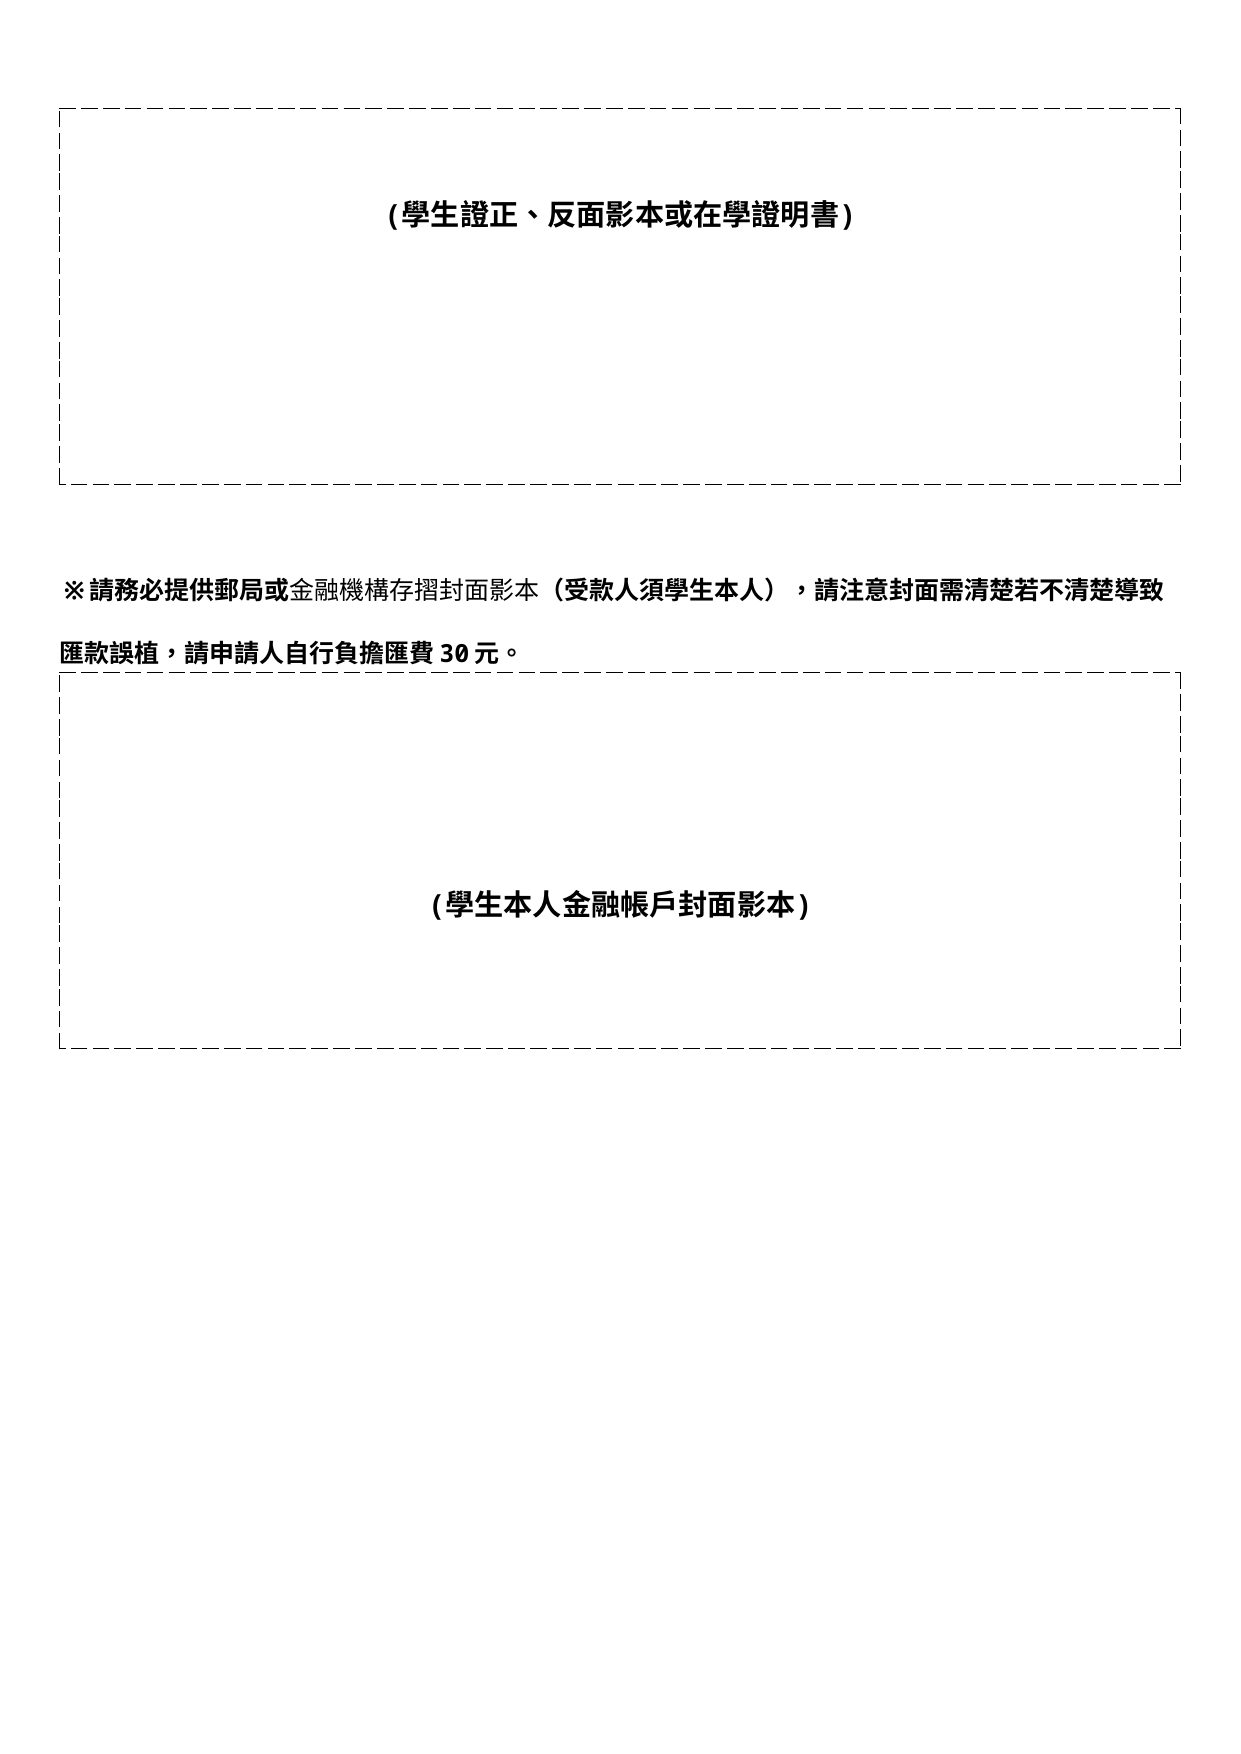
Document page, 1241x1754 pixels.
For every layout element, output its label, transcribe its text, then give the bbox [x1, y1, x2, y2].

text ※請務必提供郵局或金融機構存摺封面影本（受款人須學生本人），請注意封面需清楚若不清楚導致匯款誤植，請申請人自行負擔匯費30元。 [59, 547, 1181, 672]
text (學生證正、反面影本或在學證明書) [59, 170, 1181, 234]
text (學生本人金融帳戶封面影本) [59, 860, 1181, 923]
